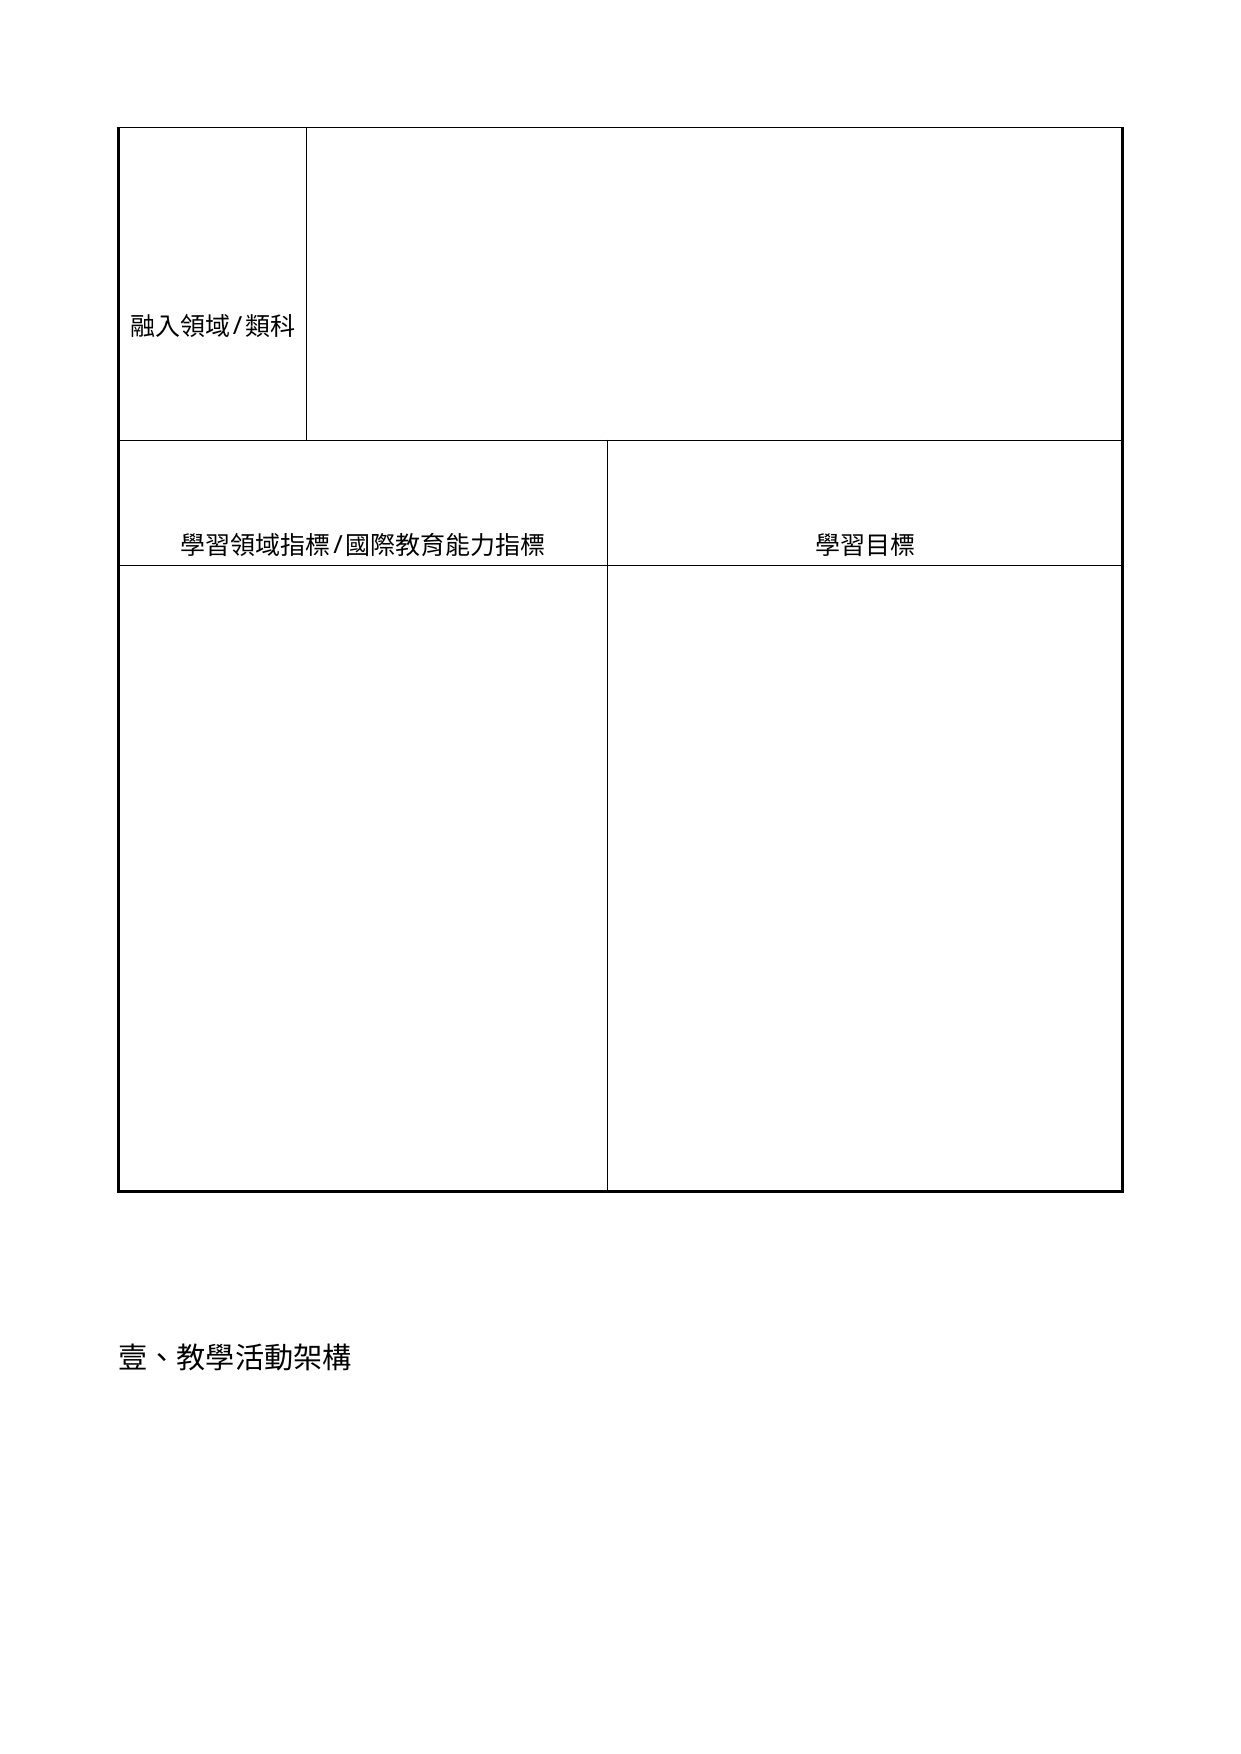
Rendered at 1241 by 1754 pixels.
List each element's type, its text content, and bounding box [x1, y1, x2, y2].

table_cell 學習領域指標/國際教育能力指標 [120, 441, 607, 564]
table_cell [608, 566, 1121, 1189]
table_cell 融入領域/類科 [120, 128, 306, 439]
table_cell 學習目標 [608, 441, 1121, 564]
text 壹、教學活動架構 [118, 1314, 1122, 1377]
table_cell [120, 566, 607, 1189]
table_cell [307, 128, 1121, 439]
